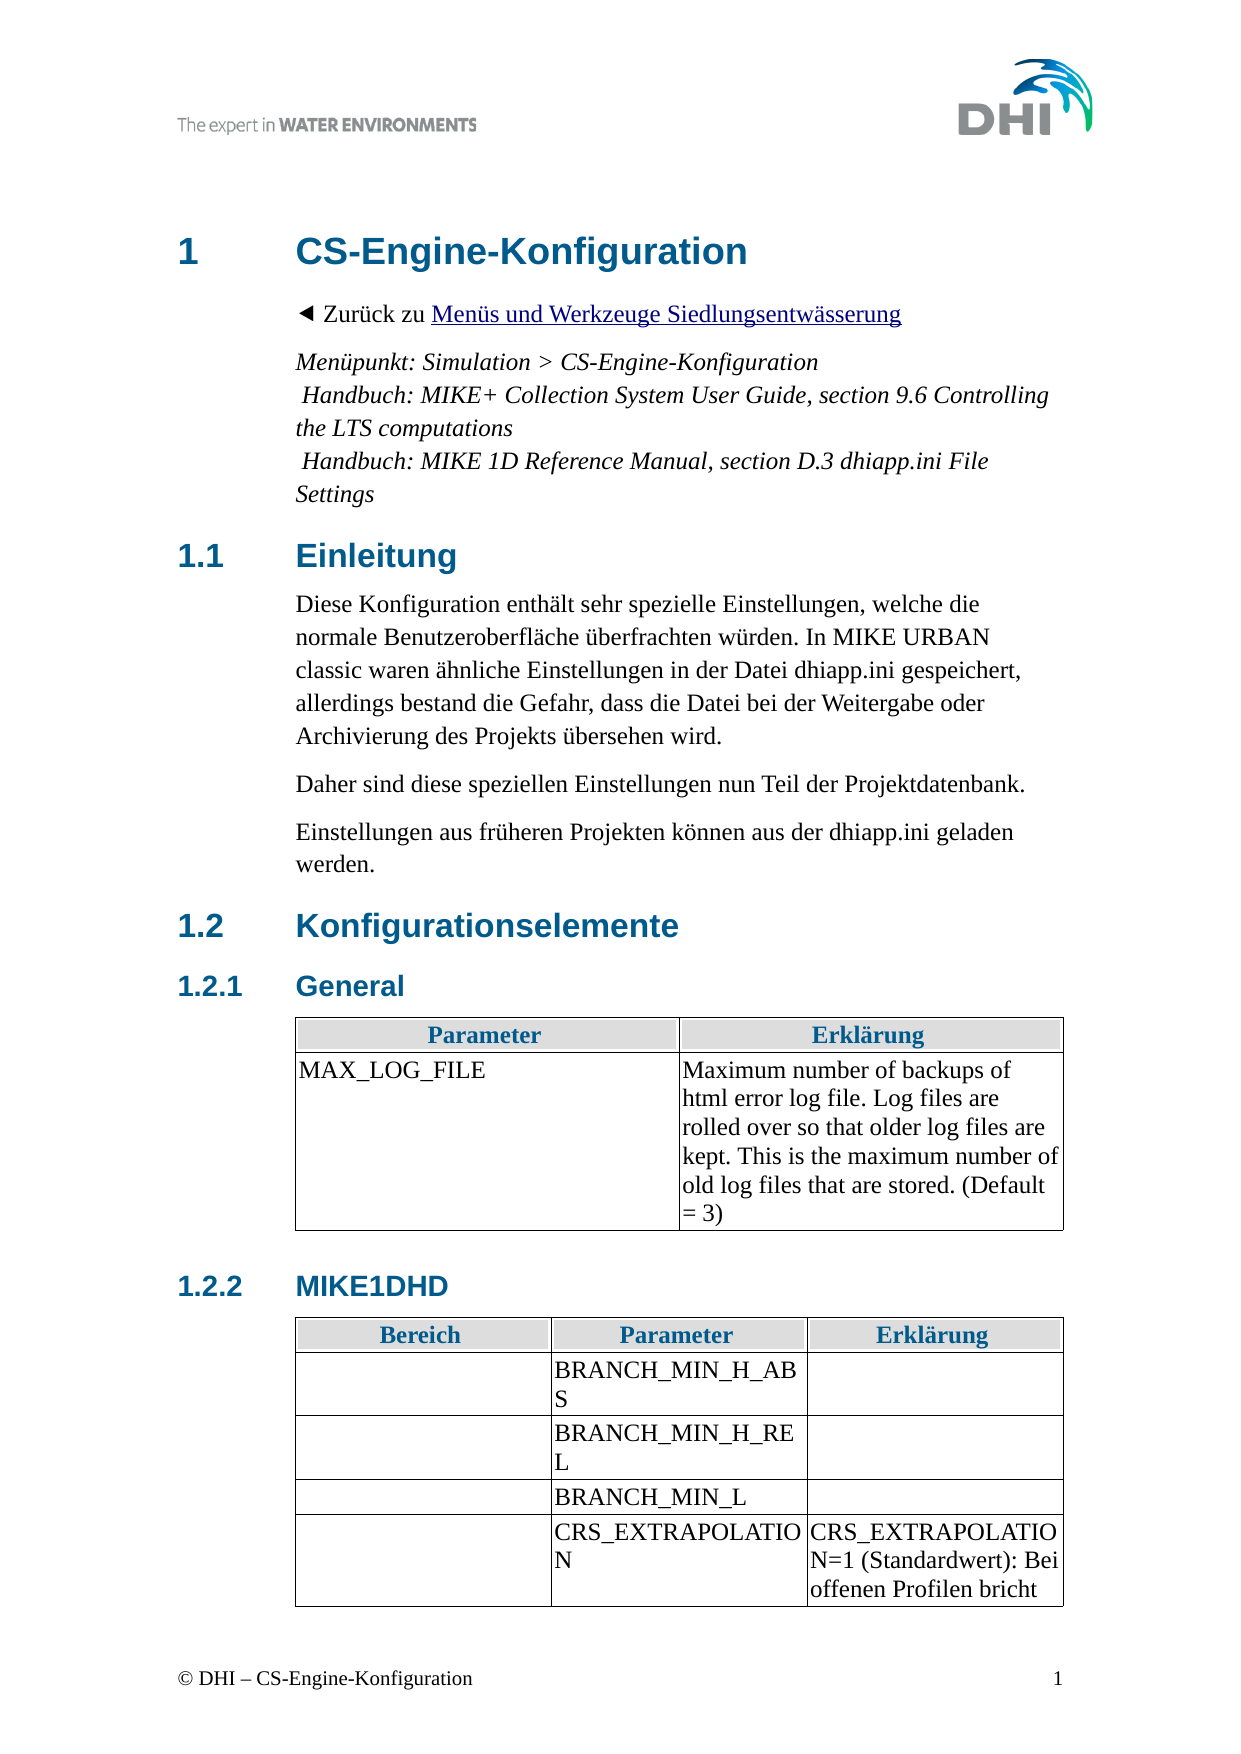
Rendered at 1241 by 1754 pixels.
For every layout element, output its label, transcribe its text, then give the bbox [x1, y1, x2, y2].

subtitle Konfigurationselemente [177, 906, 1063, 945]
picture [958, 59, 1093, 135]
table_header Erklärung [808, 1318, 1063, 1352]
table_cell [808, 1416, 1063, 1479]
table_header Bereich [296, 1318, 551, 1352]
table_header Parameter [552, 1318, 807, 1352]
subtitle MIKE1DHD [177, 1269, 1063, 1302]
table_cell [296, 1480, 551, 1513]
table_cell MAX_LOG_FILE [296, 1053, 679, 1230]
table_cell [808, 1480, 1063, 1513]
table_cell Maximum number of backups of html error log file. Log files are rolled over so that older log files are kept. This is the maximum number of old log files that are stored. (Default = 3) [680, 1053, 1063, 1230]
text Menüpunkt: Simulation > CS-Engine-Konfiguration Handbuch: MIKE+ Collection System User Guide, section 9.6 Controlling the LTS computations Handbuch: MIKE 1D Reference Manual, section D.3 dhiapp.ini File Settings [295, 347, 1063, 507]
text ⯇ Zurück zu Menüs und Werkzeuge Siedlungsentwässerung [295, 299, 1063, 328]
table_cell BRANCH_MIN_H_REL [552, 1416, 807, 1479]
text Daher sind diese speziellen Einstellungen nun Teil der Projektdatenbank. [295, 769, 1063, 797]
subtitle CS-Engine-Konfiguration [177, 229, 1063, 272]
table_cell [296, 1416, 551, 1479]
subtitle Einleitung [177, 535, 1063, 574]
picture [177, 117, 477, 135]
text Diese Konfiguration enthält sehr spezielle Einstellungen, welche die normale Benutzeroberfläche überfrachten würden. In MIKE URBAN classic waren ähnliche Einstellungen in der Datei dhiapp.ini gespeichert, allerdings bestand die Gefahr, dass die Datei bei der Weitergabe oder Archivierung des Projekts übersehen wird. [295, 589, 1063, 750]
table_header Erklärung [680, 1018, 1063, 1052]
subtitle General [177, 968, 1063, 1002]
table_cell BRANCH_MIN_H_ABS [552, 1353, 807, 1415]
table_cell [808, 1353, 1063, 1415]
table_cell [296, 1515, 551, 1606]
table_cell [296, 1353, 551, 1415]
text Einstellungen aus früheren Projekten können aus der dhiapp.ini geladen werden. [295, 817, 1063, 878]
table_cell BRANCH_MIN_L [552, 1480, 807, 1513]
table_cell CRS_EXTRAPOLATION=1 (Standardwert): Bei offenen Profilen bricht [808, 1515, 1063, 1606]
table_header Parameter [296, 1018, 679, 1052]
table_cell CRS_EXTRAPOLATION [552, 1515, 807, 1606]
